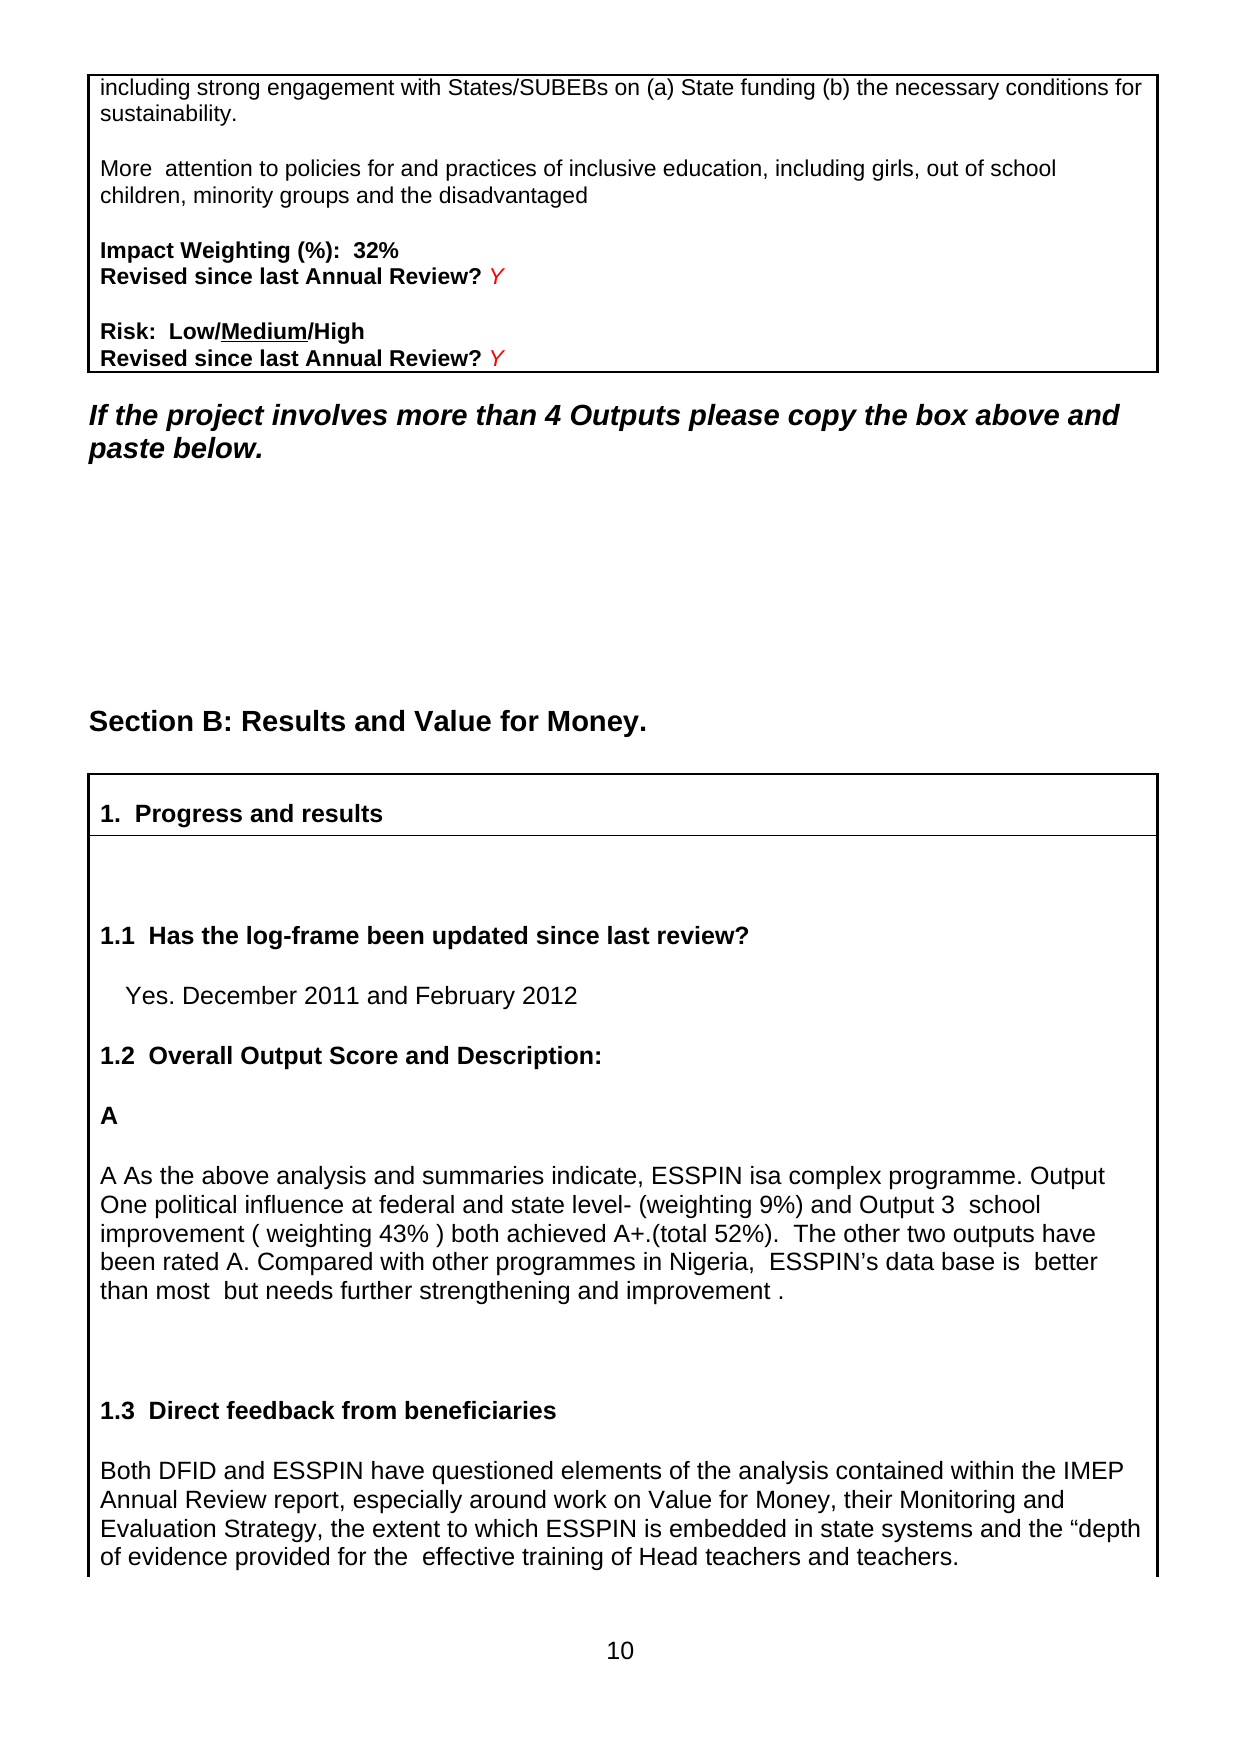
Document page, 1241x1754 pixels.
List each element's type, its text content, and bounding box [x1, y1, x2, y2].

subtitle If the project involves more than 4 Outputs please copy the box above and paste below. [89, 397, 1152, 464]
table_cell [90, 836, 1156, 896]
subtitle Section B: Results and Value for Money. [89, 704, 1152, 738]
table_cell including strong engagement with States/SUBEBs on (a) State funding (b) the necessary conditions for sustainability. More attention to policies for and practices of inclusive education, including girls, out of school children, minority groups and the disadvantaged Impact Weighting (%): 32% Revised since last Annual Review? Y Risk: Low/Medium/High Revised since last Annual Review? Y [90, 76, 1156, 371]
table_cell 1.1 Has the log-frame been updated since last review? Yes. December 2011 and February 2012 1.2 Overall Output Score and Description: A A As the above analysis and summaries indicate, ESSPIN isa complex programme. Output One political influence at federal and state level- (weighting 9%) and Output 3 school improvement ( weighting 43% ) both achieved A+.(total 52%). The other two outputs have been rated A. Compared with other programmes in Nigeria, ESSPIN’s data base is better than most but needs further strengthening and improvement . 1.3 Direct feedback from beneficiaries Both DFID and ESSPIN have questioned elements of the analysis contained within the IMEP Annual Review report, especially around work on Value for Money, their Monitoring and Evaluation Strategy, the extent to which ESSPIN is embedded in state systems and the “depth of evidence provided for the effective training of Head teachers and teachers. [90, 896, 1156, 1577]
table_header 1. Progress and results [90, 775, 1156, 834]
